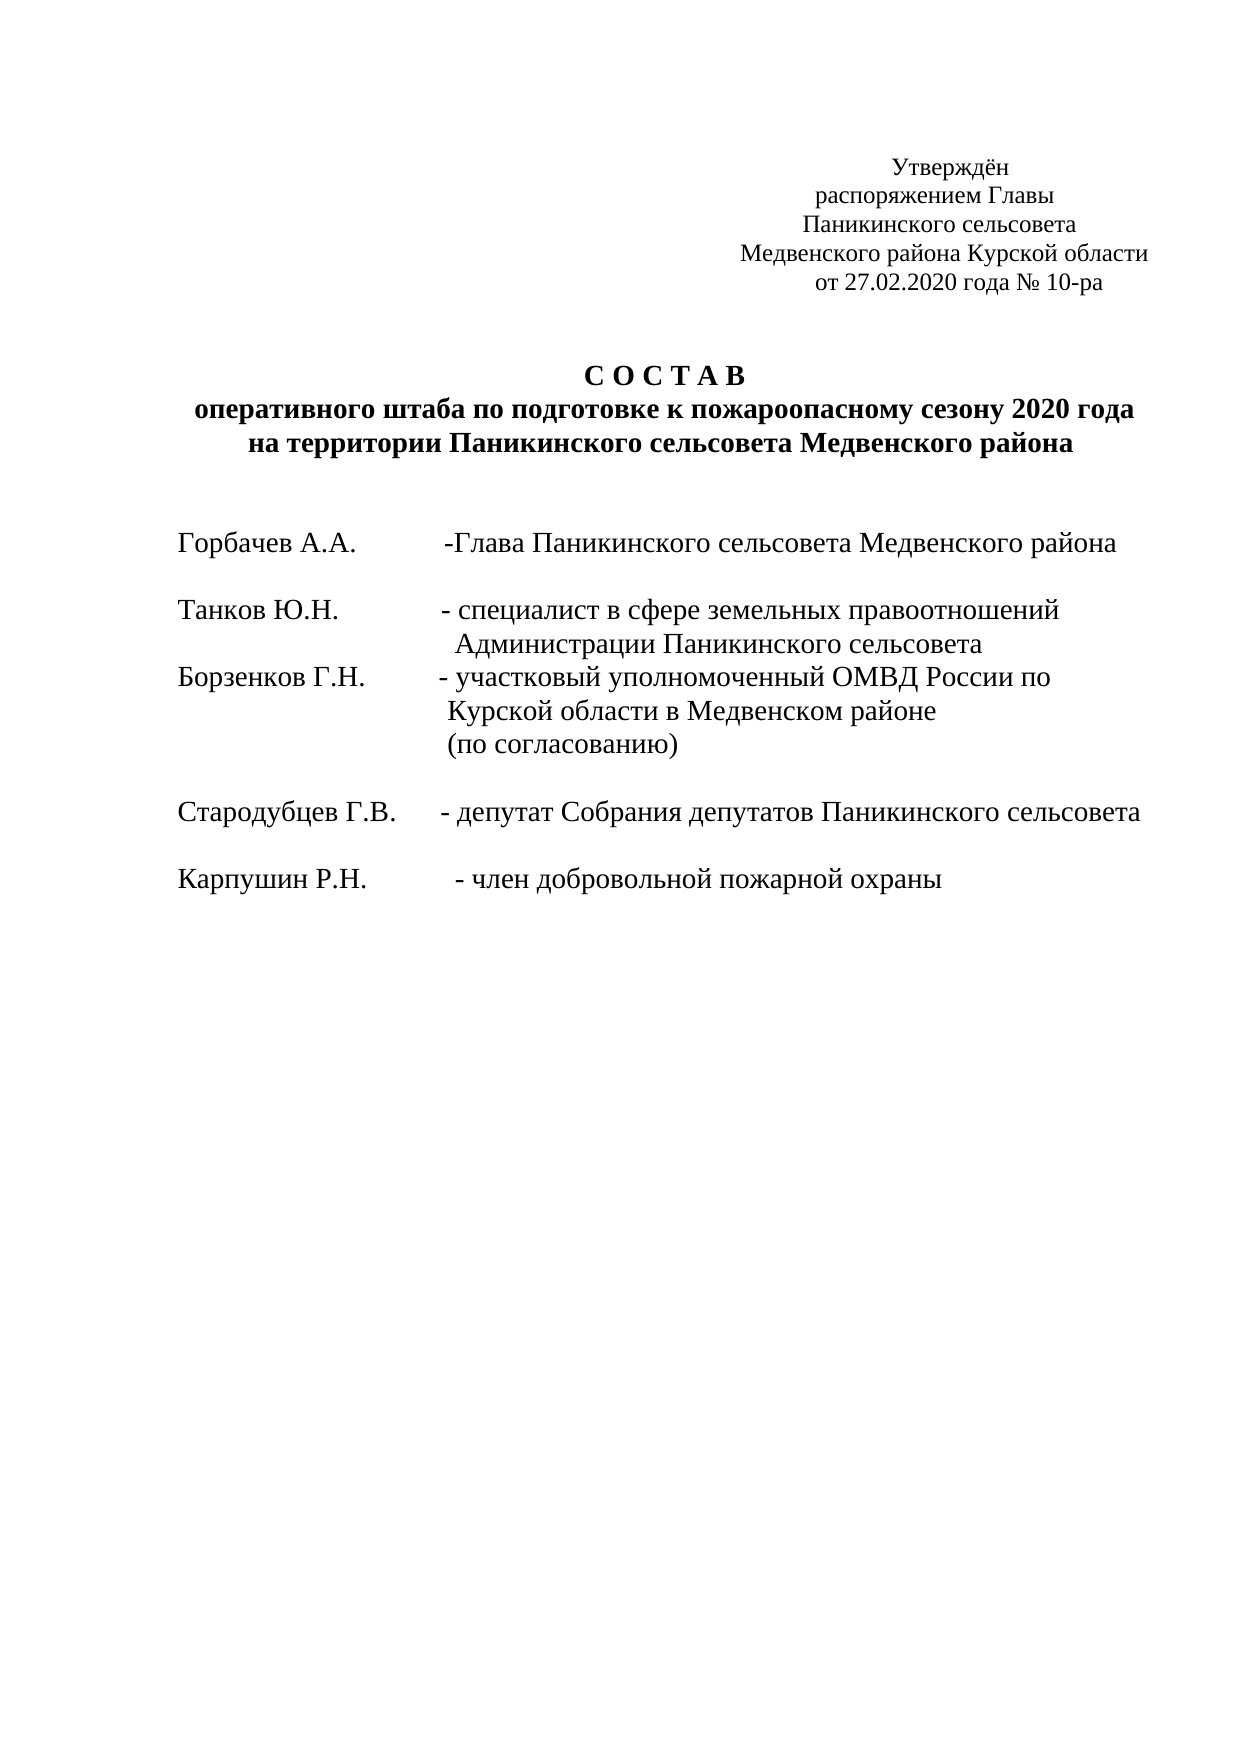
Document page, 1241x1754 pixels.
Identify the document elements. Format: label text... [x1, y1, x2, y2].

text Горбачев А.А. -Глава Паникинского сельсовета Медвенского района [177, 525, 1152, 559]
text Борзенков Г.Н. - участковый уполномоченный ОМВД России по [177, 659, 1152, 693]
text Паникинского сельсовета [177, 209, 1152, 238]
text Курской области в Медвенском районе [177, 693, 1152, 727]
text С О С Т А В [177, 358, 1152, 391]
text от 27.02.2020 года № 10-ра [177, 267, 1152, 295]
text Администрации Паникинского сельсовета [177, 626, 1152, 659]
text Танков Ю.Н. - специалист в сфере земельных правоотношений [177, 592, 1152, 626]
text (по согласованию) [177, 727, 1152, 760]
text Стародубцев Г.В. - депутат Собрания депутатов Паникинского сельсовета [177, 794, 1152, 827]
text Утверждён [177, 152, 1152, 180]
text Медвенского района Курской области [177, 238, 1152, 267]
text оперативного штаба по подготовке к пожароопасному сезону 2020 года на территории Паникинского сельсовета Медвенского района [177, 391, 1152, 458]
text Карпушин Р.Н. - член добровольной пожарной охраны [177, 861, 1152, 894]
text распоряжением Главы [177, 180, 1152, 209]
